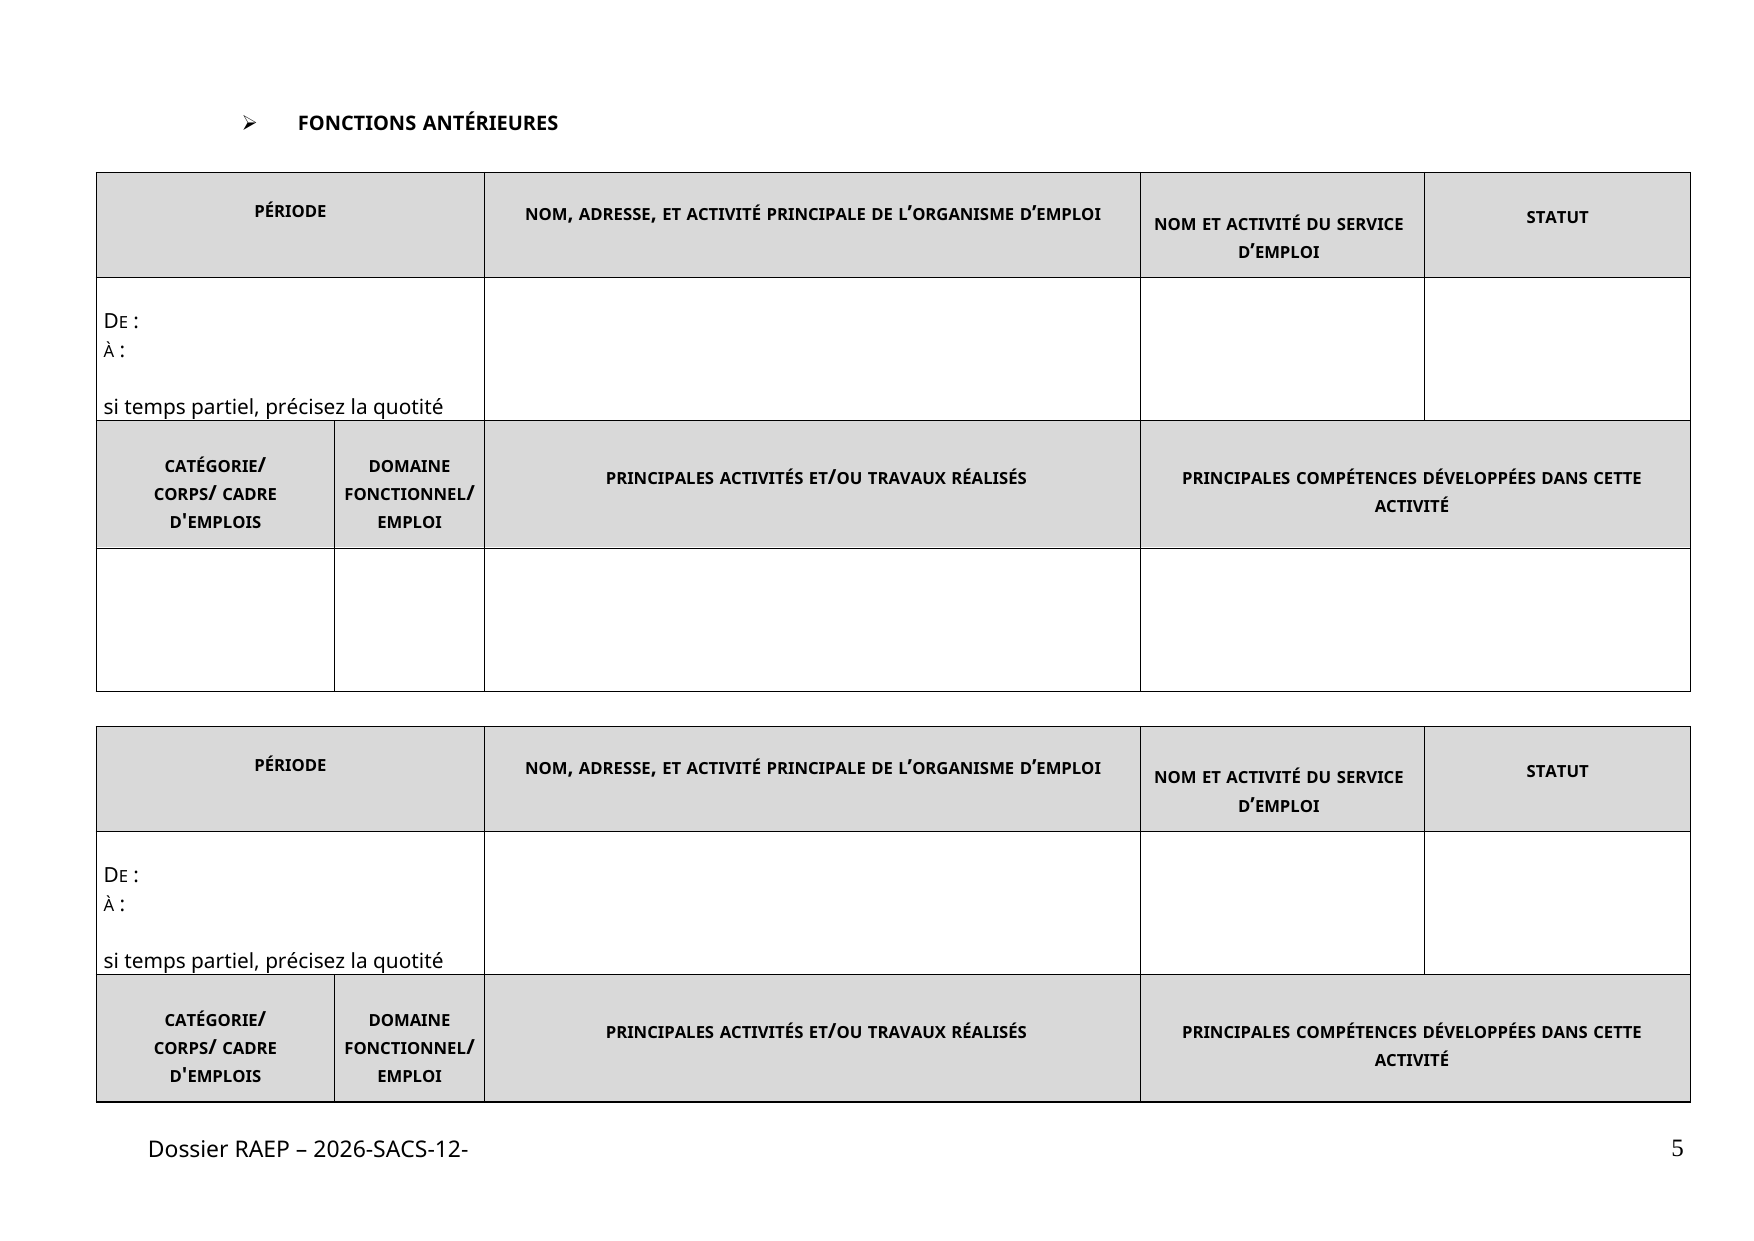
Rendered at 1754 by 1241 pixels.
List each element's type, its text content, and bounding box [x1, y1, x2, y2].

table_cell [1425, 832, 1690, 974]
table_cell [1141, 278, 1424, 420]
table_cell De : à : si temps partiel, précisez la quotité [97, 278, 484, 420]
table_cell domaine fonctionnel/ emploi [335, 975, 484, 1101]
table_header nom, adresse, et activité principale de l’organisme d’emploi [485, 173, 1140, 277]
table_cell principales compétences développées dans cette activité [1141, 975, 1690, 1101]
table_header statut [1425, 727, 1690, 831]
table_header nom, adresse, et activité principale de l’organisme d’emploi [485, 727, 1140, 831]
table_header période [97, 173, 484, 277]
table_header nom et activité du service d’emploi [1141, 727, 1424, 831]
table_cell catégorie/ corps/ cadre d'emplois [97, 975, 334, 1101]
table_header nom et activité du service d’emploi [1141, 173, 1424, 277]
table_cell [485, 832, 1140, 974]
table_cell [1425, 278, 1690, 420]
list fonctions antérieures [241, 104, 1669, 138]
table_cell De : à : si temps partiel, précisez la quotité [97, 832, 484, 974]
table_cell principales activités et/ou travaux réalisés [485, 421, 1140, 547]
table_cell [485, 549, 1140, 691]
table_header période [97, 727, 484, 831]
table_cell principales compétences développées dans cette activité [1141, 421, 1690, 547]
table_cell catégorie/ corps/ cadre d'emplois [97, 421, 334, 547]
table_cell [485, 278, 1140, 420]
table_cell domaine fonctionnel/ emploi [335, 421, 484, 547]
table_cell [335, 549, 484, 691]
table_cell [1141, 832, 1424, 974]
table_header statut [1425, 173, 1690, 277]
table_cell principales activités et/ou travaux réalisés [485, 975, 1140, 1101]
table_cell [97, 549, 334, 691]
table_cell [1141, 549, 1690, 691]
